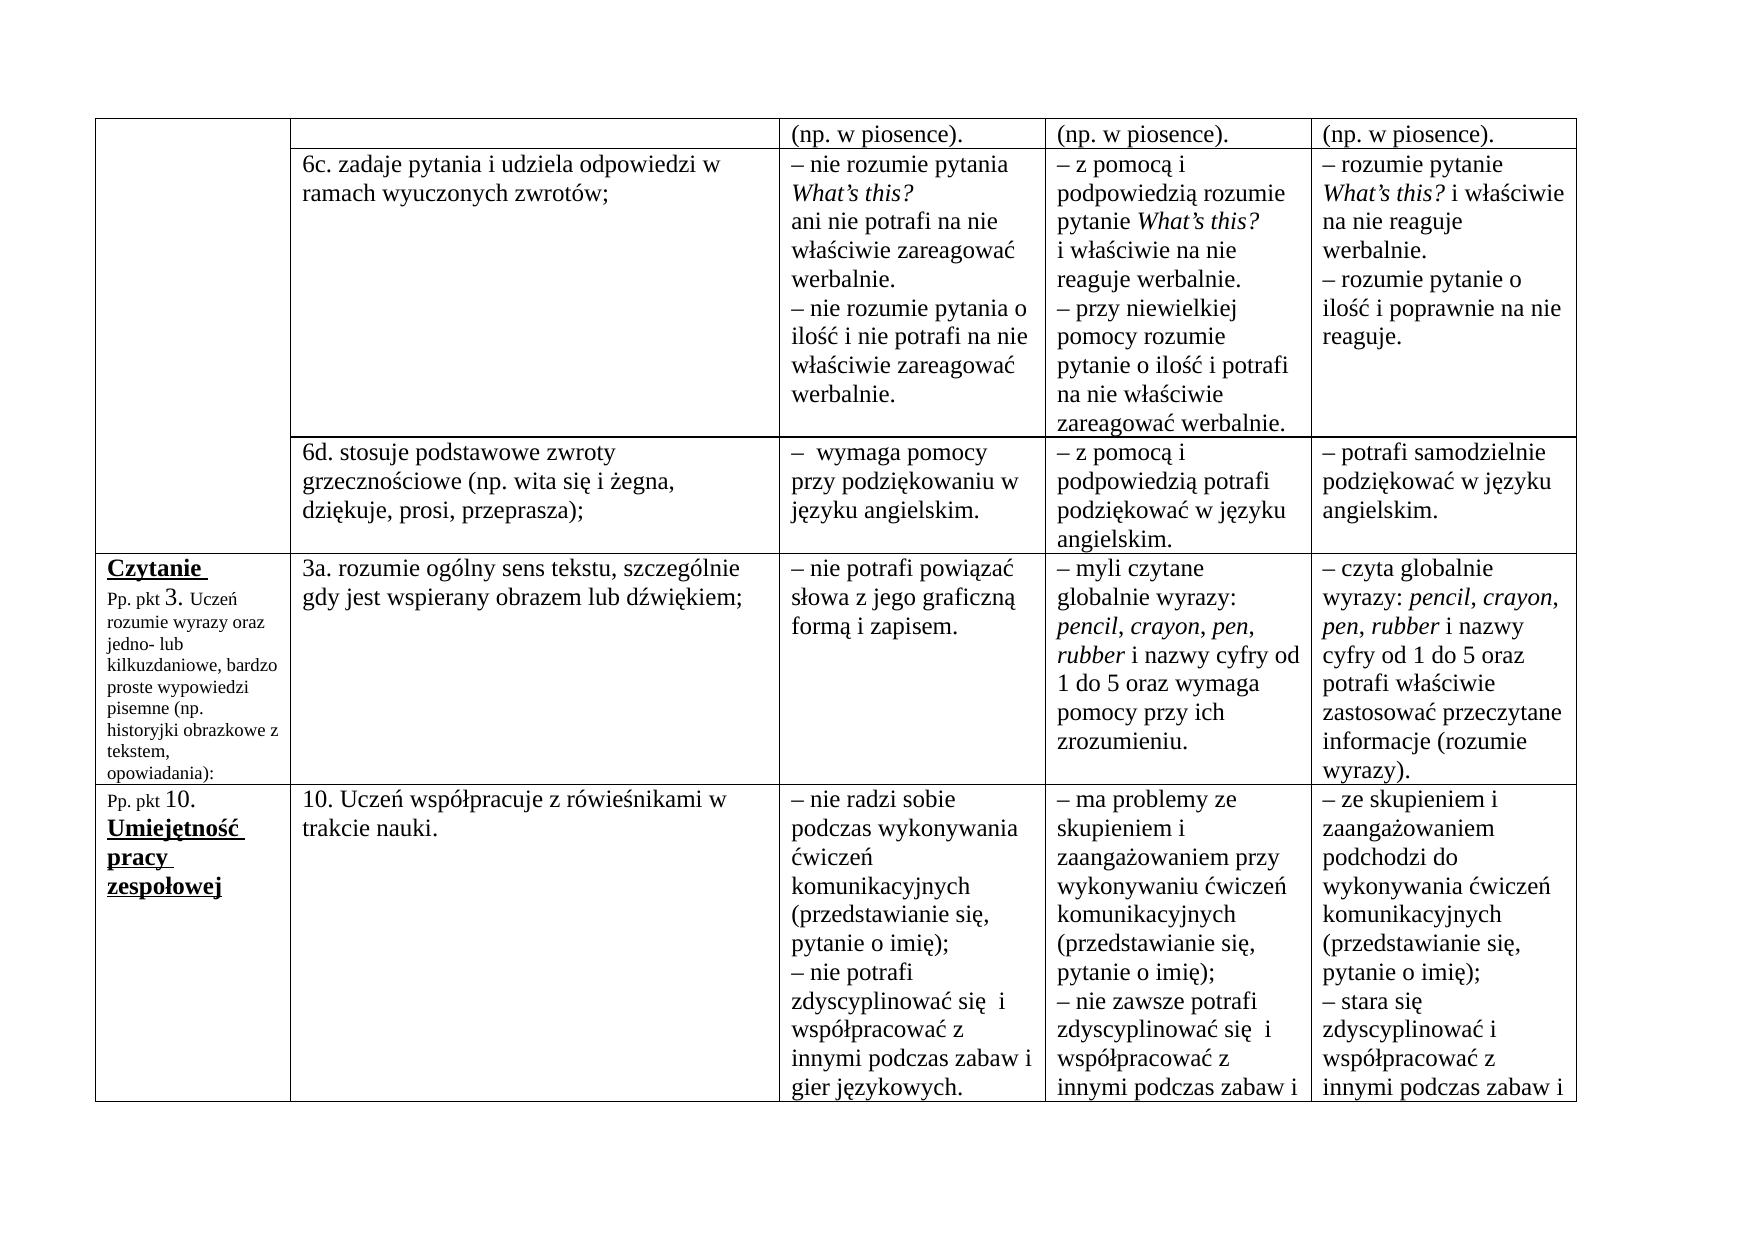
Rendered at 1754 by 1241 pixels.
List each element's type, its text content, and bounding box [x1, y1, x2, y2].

table_cell – myli czytane globalnie wyrazy: pencil, crayon, pen, rubber i nazwy cyfry od 1 do 5 oraz wymaga pomocy przy ich zrozumieniu. [1046, 554, 1311, 783]
table_cell Pp. pkt 10. Umiejętność pracy zespołowej [96, 785, 290, 1101]
table_cell – potrafi samodzielnie podziękować w języku angielskim. [1312, 438, 1576, 552]
table_cell (np. w piosence). [1046, 119, 1311, 148]
table_cell Czytanie Pp. pkt 3. Uczeń rozumie wyrazy oraz jedno- lub kilkuzdaniowe, bardzo proste wypowiedzi pisemne (np. historyjki obrazkowe z tekstem, opowiadania): [96, 554, 290, 783]
table_cell – nie radzi sobie podczas wykonywania ćwiczeń komunikacyjnych (przedstawianie się, pytanie o imię); – nie potrafi zdyscyplinować się i współpracować z innymi podczas zabaw i gier językowych. [780, 785, 1045, 1101]
table_cell – z pomocą i podpowiedzią rozumie pytanie What’s this? i właściwie na nie reaguje werbalnie. – przy niewielkiej pomocy rozumie pytanie o ilość i potrafi na nie właściwie zareagować werbalnie. [1046, 149, 1311, 436]
table_cell – rozumie pytanie What’s this? i właściwie na nie reaguje werbalnie. – rozumie pytanie o ilość i poprawnie na nie reaguje. [1312, 149, 1576, 436]
table_cell (np. w piosence). [1312, 119, 1576, 148]
table_cell – nie potrafi powiązać słowa z jego graficzną formą i zapisem. [780, 554, 1045, 783]
table_cell 10. Uczeń współpracuje z rówieśnikami w trakcie nauki. [291, 785, 779, 1101]
table_cell – wymaga pomocy przy podziękowaniu w języku angielskim. [780, 438, 1045, 552]
table_cell 3a. rozumie ogólny sens tekstu, szczególnie gdy jest wspierany obrazem lub dźwiękiem; [291, 554, 779, 783]
table_cell 6c. zadaje pytania i udziela odpowiedzi w ramach wyuczonych zwrotów; [291, 149, 779, 436]
table_cell – nie rozumie pytania What’s this? ani nie potrafi na nie właściwie zareagować werbalnie. – nie rozumie pytania o ilość i nie potrafi na nie właściwie zareagować werbalnie. [780, 149, 1045, 436]
table_cell (np. w piosence). [780, 119, 1045, 148]
table_cell [96, 119, 290, 552]
table_cell [291, 119, 779, 148]
table_cell – ze skupieniem i zaangażowaniem podchodzi do wykonywania ćwiczeń komunikacyjnych (przedstawianie się, pytanie o imię); – stara się zdyscyplinować i współpracować z innymi podczas zabaw i [1312, 785, 1576, 1101]
table_cell – z pomocą i podpowiedzią potrafi podziękować w języku angielskim. [1046, 438, 1311, 552]
table_cell 6d. stosuje podstawowe zwroty grzecznościowe (np. wita się i żegna, dziękuje, prosi, przeprasza); [291, 438, 779, 552]
table_cell – czyta globalnie wyrazy: pencil, crayon, pen, rubber i nazwy cyfry od 1 do 5 oraz potrafi właściwie zastosować przeczytane informacje (rozumie wyrazy). [1312, 554, 1576, 783]
table_cell – ma problemy ze skupieniem i zaangażowaniem przy wykonywaniu ćwiczeń komunikacyjnych (przedstawianie się, pytanie o imię); – nie zawsze potrafi zdyscyplinować się i współpracować z innymi podczas zabaw i [1046, 785, 1311, 1101]
